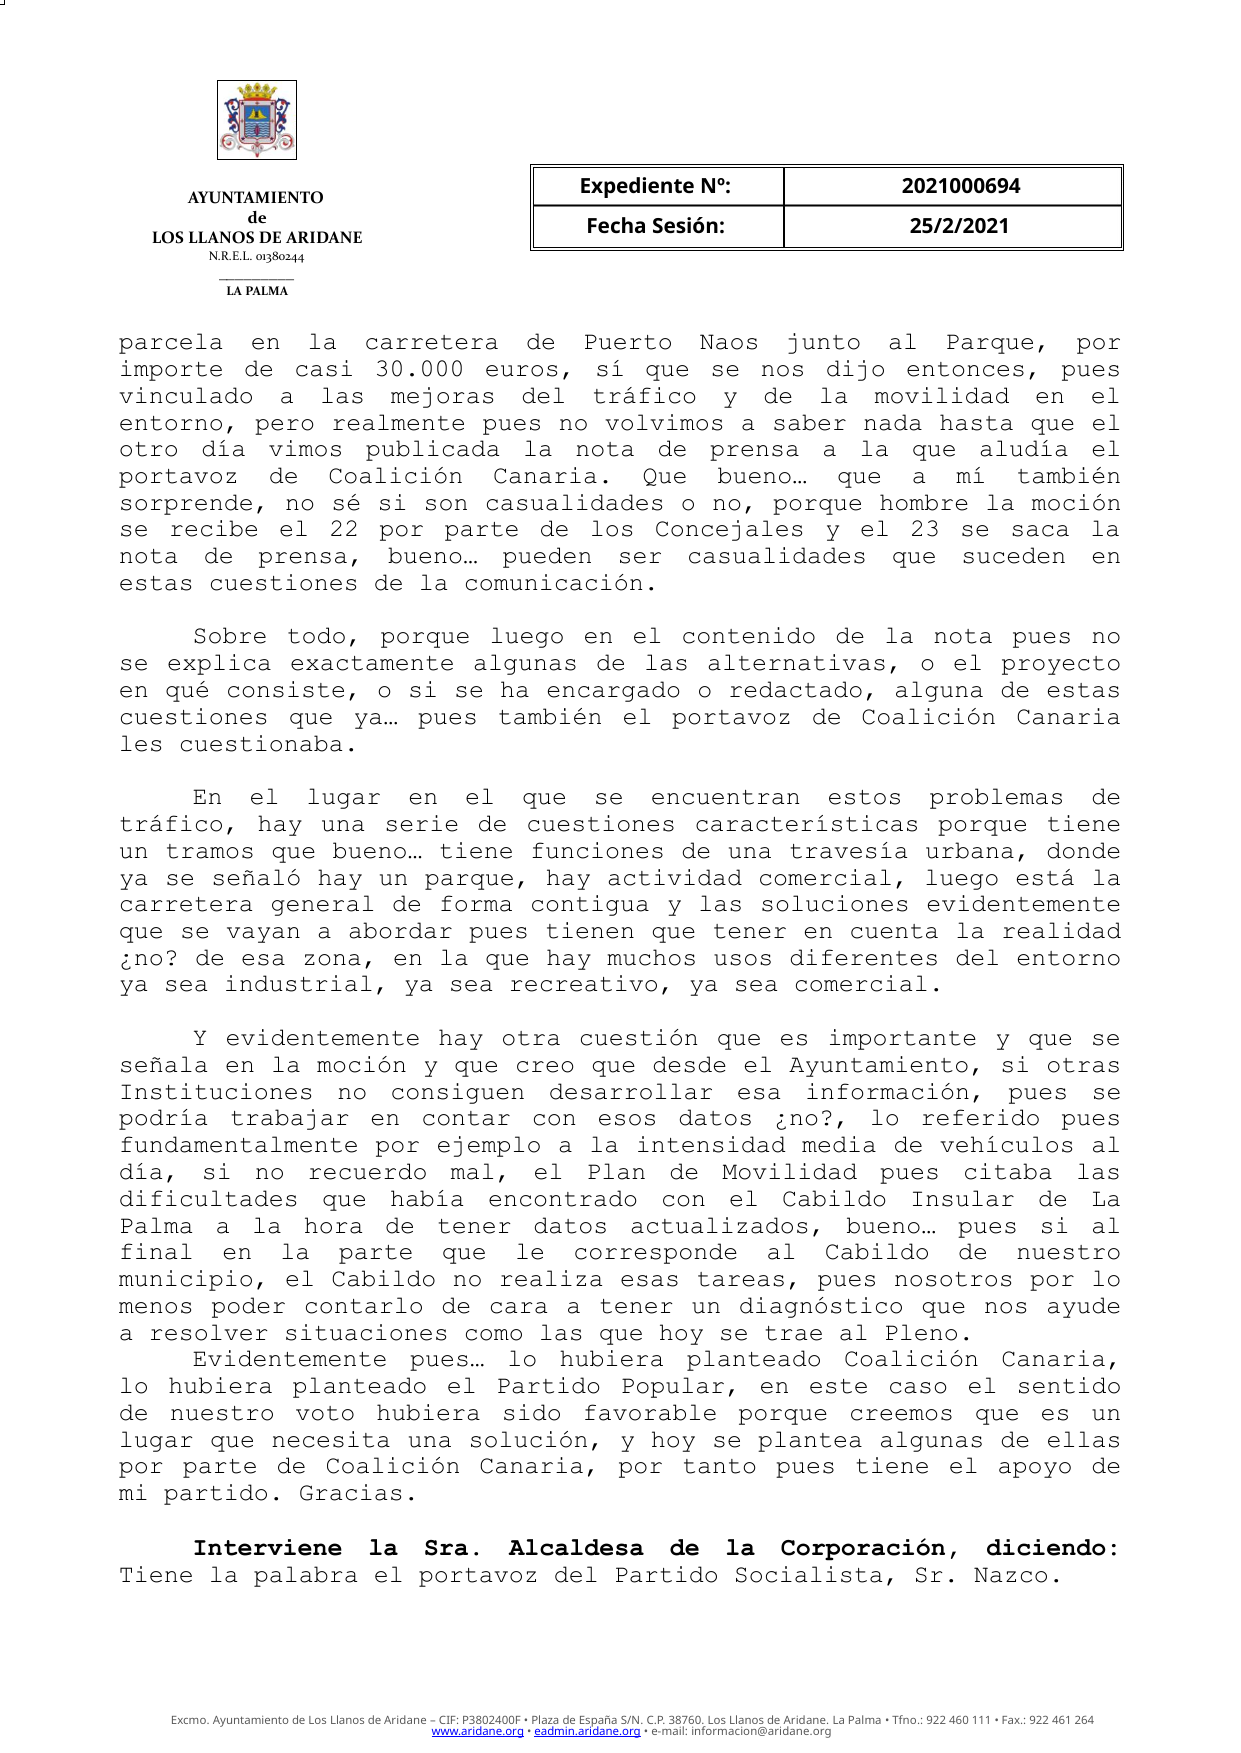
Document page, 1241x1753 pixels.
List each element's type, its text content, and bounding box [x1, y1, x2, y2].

text LA PALMA [226, 286, 317, 298]
text fundamentalmente por ejemplo a la intensidad media de vehículos al [119, 1131, 1146, 1158]
text se recibe el 22 por parte de los Concejales y el 23 se saca la [119, 516, 1146, 542]
text En el lugar en el que se encuentran estos problemas de [192, 782, 1146, 810]
text menos poder contarlo de cara a tener un diagnóstico que nos ayude [119, 1292, 1146, 1319]
text no? de esa zona, en la que hay muchos usos diferentes del entorno [134, 942, 1146, 971]
text AYUNTAMIENTO [188, 190, 387, 207]
text de nuestro voto hubiera sido favorable porque creemos que es un [119, 1399, 1146, 1426]
text ya se señaló hay un parque, hay actividad comercial, luego está la [119, 863, 1146, 890]
text otro día vimos publicada la nota de prensa a la que aludía el [119, 435, 1146, 462]
picture [531, 165, 1123, 250]
text importe de casi 30.000 euros, sí que se nos dijo entonces, pues [119, 355, 1146, 382]
text vinculado a las mejoras del tráfico y de la movilidad en el [119, 382, 1146, 408]
text Palma a la hora de tener datos actualizados, bueno… pues si al [119, 1212, 1146, 1238]
text ya sea industrial, ya sea recreativo, ya sea comercial. [119, 969, 969, 997]
text carretera general de forma contigua y las soluciones evidentemente [119, 890, 1146, 917]
text parcela en la carretera de Puerto Naos junto al Parque, por [119, 327, 1146, 355]
text dificultades que había encontrado con el Cabildo Insular de La [119, 1185, 1146, 1212]
text Tiene la palabra el portavoz del Partido Socialista, Sr. Nazco. [119, 1561, 1146, 1588]
text un tramos que bueno… tiene funciones de una travesía urbana, donde [119, 837, 1146, 863]
text les cuestionaba. [119, 730, 1146, 757]
text de [247, 210, 387, 227]
text ¿ [119, 942, 134, 969]
text día, si no recuerdo mal, el Plan de Movilidad pues citaba las [119, 1158, 1146, 1185]
text Instituciones no consiguen desarrollar esa información, pues se [119, 1078, 1146, 1104]
text nota de prensa, bueno… pueden ser casualidades que suceden en [119, 542, 1146, 569]
picture [218, 81, 296, 159]
text ________ [226, 266, 317, 282]
text lo hubiera planteado el Partido Popular, en este caso el sentido [119, 1372, 1146, 1399]
text estas cuestiones de la comunicación. [119, 569, 1146, 596]
text a resolver situaciones como las que hoy se trae al Pleno. [119, 1319, 1146, 1345]
text final en la parte que le corresponde al Cabildo de nuestro [119, 1238, 1146, 1265]
text _ [219, 266, 226, 279]
text _ [317, 266, 327, 282]
text Interviene la Sra. Alcaldesa de la Corporación, diciendo: [192, 1532, 1146, 1561]
text 2021000694 [902, 173, 1059, 198]
text lugar que necesita una solución, y hoy se plantea algunas de ellas [119, 1426, 1146, 1452]
text mi partido. Gracias. [119, 1479, 1146, 1506]
text señala en la moción y que creo que desde el Ayuntamiento, si otras [119, 1051, 1146, 1078]
text se explica exactamente algunas de las alternativas, o el proyecto [119, 649, 1146, 676]
text LOS LLANOS DE ARIDANE [152, 230, 387, 247]
text 25/2/2021 [909, 214, 1059, 239]
text podría trabajar en contar con esos datos ¿no?, lo referido pues [119, 1104, 1146, 1131]
text en qué consiste, o si se ha encargado o redactado, alguna de estas [119, 676, 1146, 703]
text tráfico, hay una serie de cuestiones características porque tiene [119, 810, 1146, 837]
text Evidentemente pues… lo hubiera planteado Coalición Canaria, [192, 1345, 1146, 1372]
text cuestiones que ya… pues también el portavoz de Coalición Canaria [119, 703, 1146, 730]
text Fecha Sesión: [586, 214, 761, 239]
text www.aridane.org • eadmin.aridane.org • e-mail: informacion@aridane.org [431, 1724, 834, 1738]
text municipio, el Cabildo no realiza esas tareas, pues nosotros por lo [119, 1265, 1146, 1292]
text Y evidentemente hay otra cuestión que es importante y que se [192, 1023, 1146, 1051]
text Sobre todo, porque luego en el contenido de la nota pues no [192, 621, 1146, 649]
text sorprende, no sé si son casualidades o no, porque hombre la moción [119, 489, 1146, 516]
text que se vayan a abordar pues tienen que tener en cuenta la realidad [119, 917, 1146, 942]
text Excmo. Ayuntamiento de Los Llanos de Aridane – CIF: P3802400F • Plaza de España S/N. C.P. 38760. Los Llanos de Aridane. La Palma • Tfno.: 922 460 111 • Fax.: 922 461 264 [171, 1713, 1095, 1727]
text por parte de Coalición Canaria, por tanto pues tiene el apoyo de [119, 1452, 1146, 1479]
text Expediente Nº: [579, 173, 761, 198]
text entorno, pero realmente pues no volvimos a saber nada hasta que el [119, 408, 1146, 435]
text N.R.E.L. 01380244 [208, 250, 327, 262]
text portavoz de Coalición Canaria. Que bueno… que a mí también [119, 462, 1146, 489]
